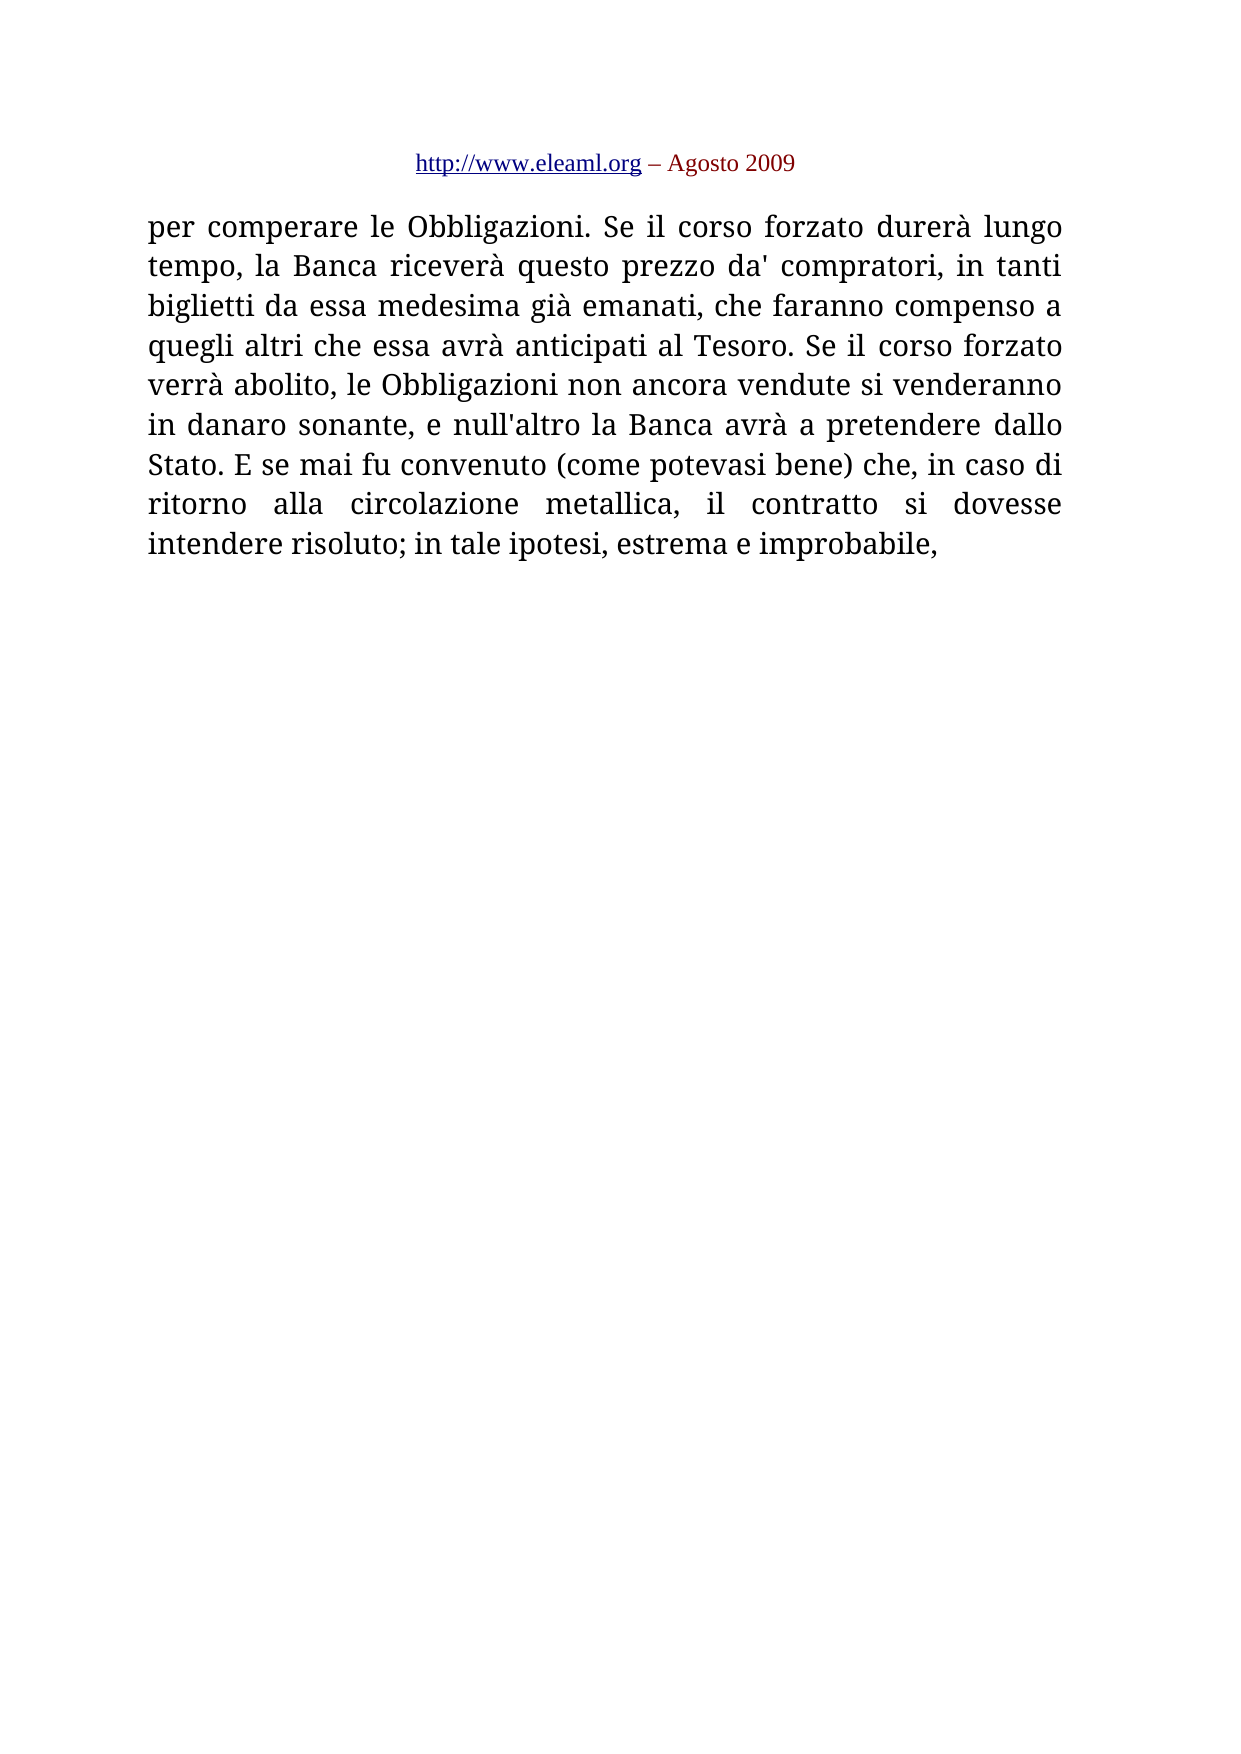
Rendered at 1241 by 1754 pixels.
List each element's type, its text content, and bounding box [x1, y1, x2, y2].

text per comperare le Obbligazioni. Se il corso forzato durerà lungo tempo, la Banca riceverà questo prezzo da' compratori, in tanti biglietti da essa medesima già emanati, che faranno compenso a quegli altri che essa avrà anticipati al Tesoro. Se il corso forzato verrà abolito, le Obbligazioni non ancora vendute si venderanno in danaro sonante, e null'altro la Banca avrà a pretendere dallo Stato. E se mai fu convenuto (come potevasi bene) che, in caso di ritorno alla circolazione metallica, il contratto si dovesse intendere risoluto; in tale ipotesi, estrema e improbabile, [148, 206, 1063, 563]
